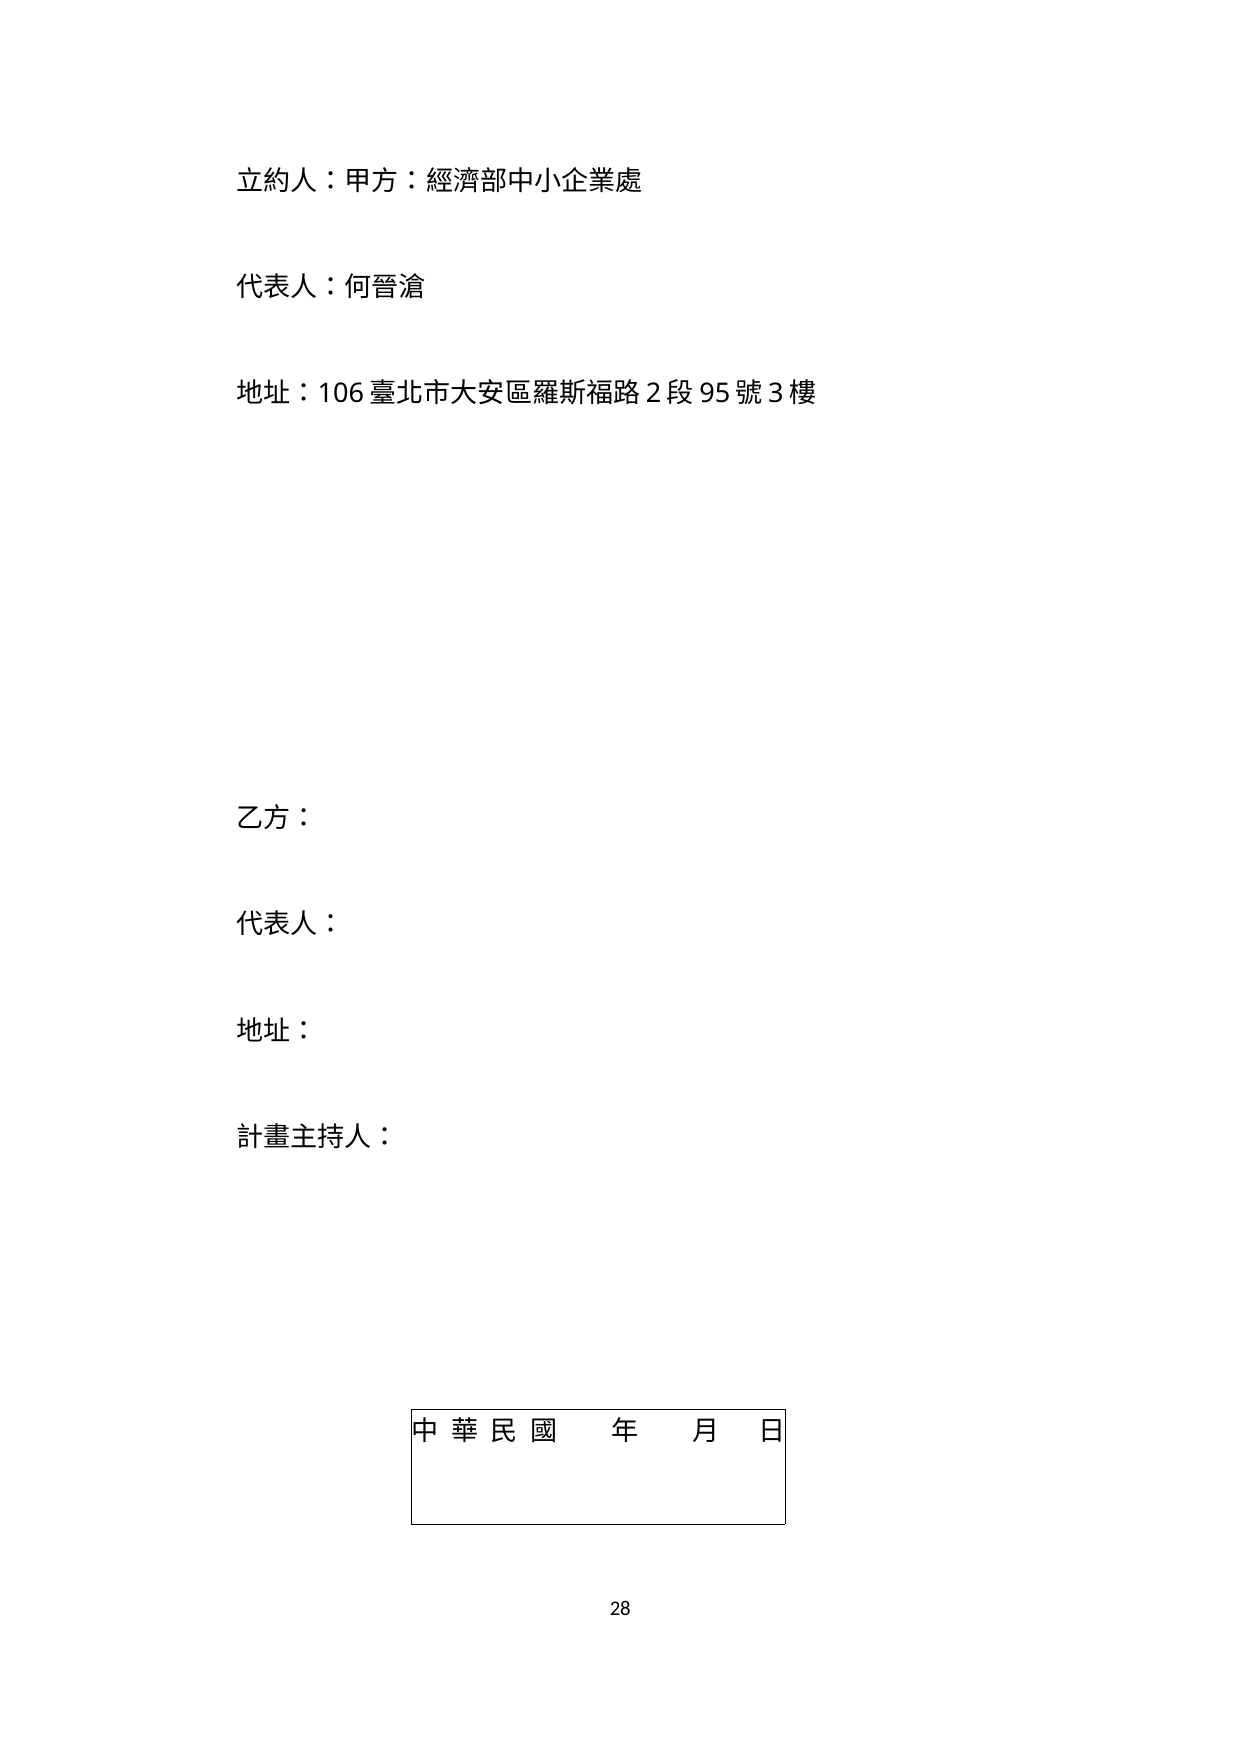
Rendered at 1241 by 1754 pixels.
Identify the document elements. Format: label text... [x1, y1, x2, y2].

text 代表人：何晉滄 [118, 256, 1122, 306]
text 中 華 民 國 年 月 日 [412, 1410, 785, 1448]
text 地址： [118, 1000, 1122, 1050]
text 計畫主持人： [118, 1106, 1122, 1156]
text 乙方： [118, 787, 1122, 837]
text 立約人：甲方：經濟部中小企業處 [236, 150, 1122, 200]
text 代表人： [118, 894, 1122, 944]
text 地址：106臺北市大安區羅斯福路2段95號3樓 [118, 362, 1122, 412]
